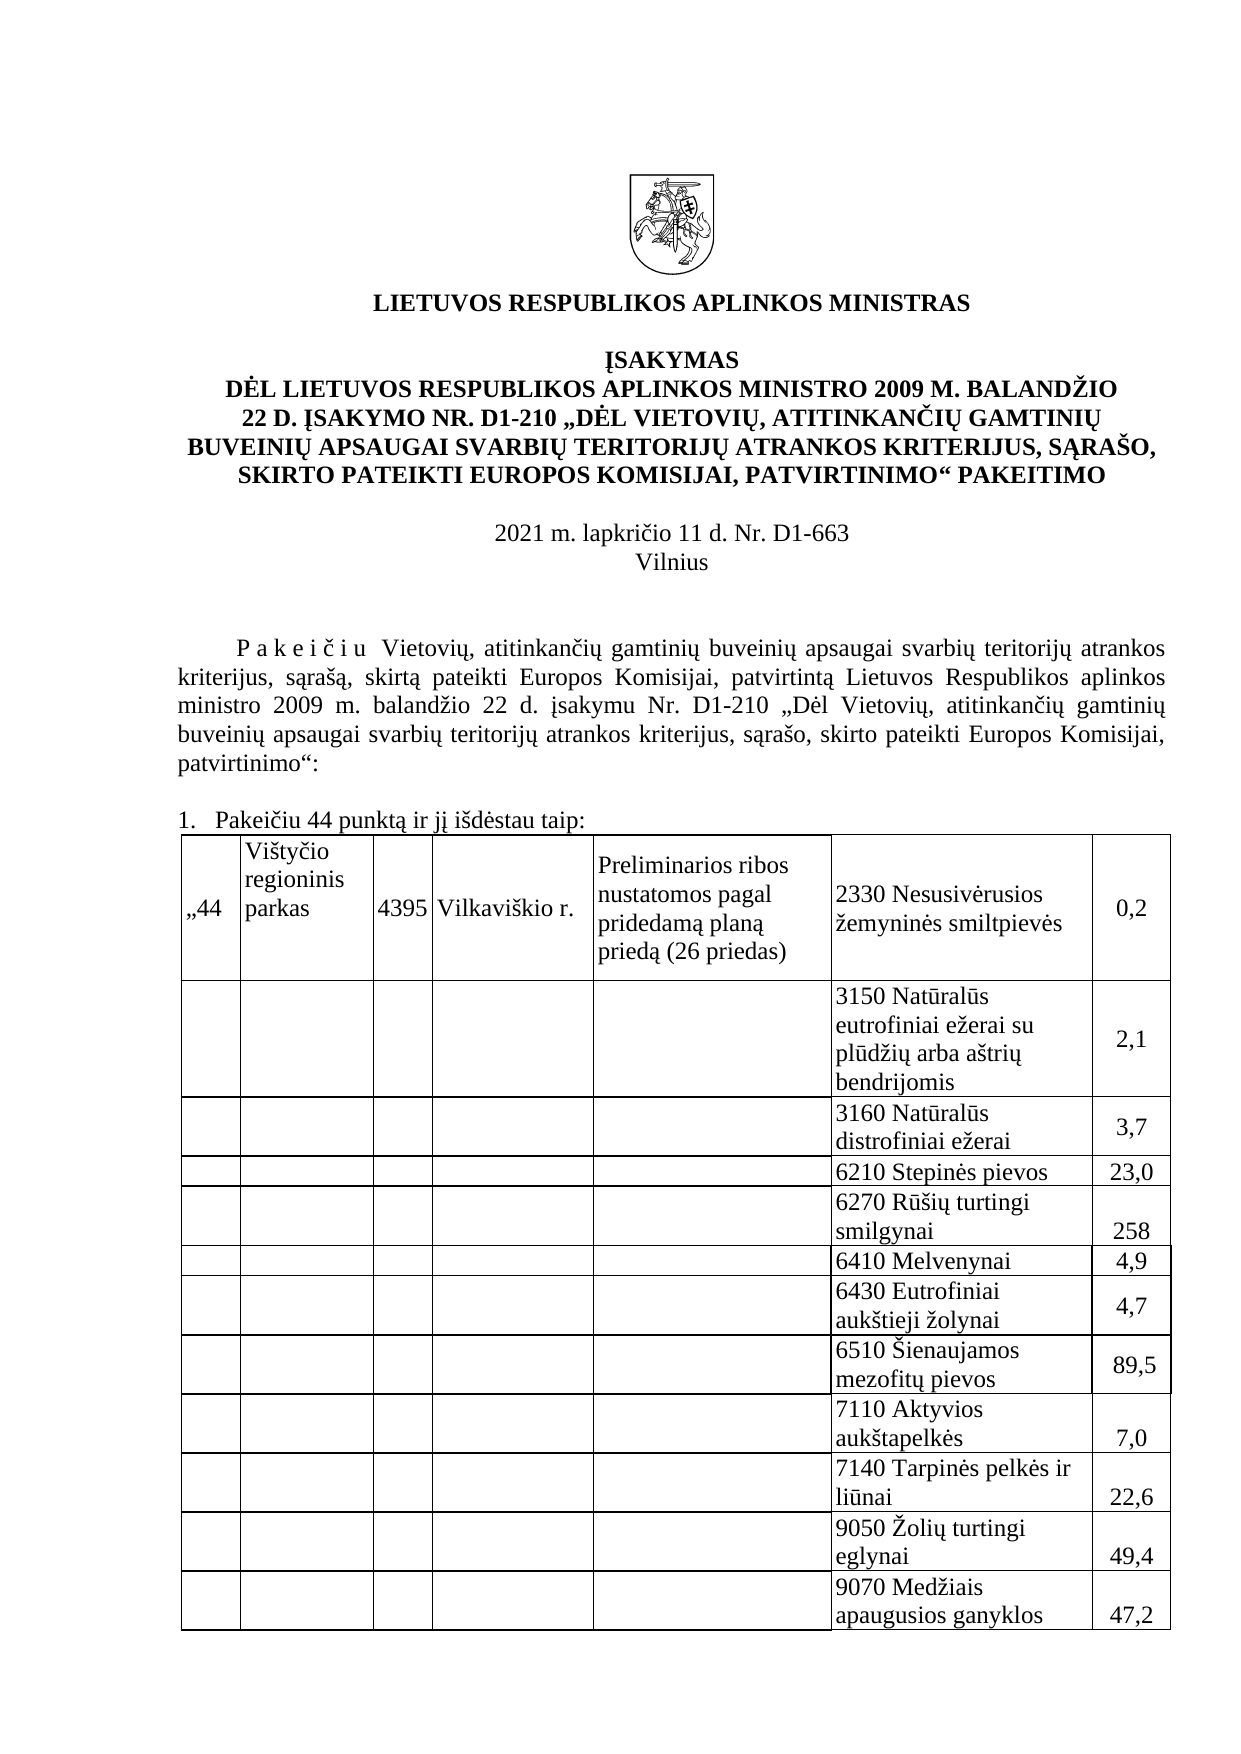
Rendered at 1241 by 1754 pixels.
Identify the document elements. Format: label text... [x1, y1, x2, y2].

table_cell [433, 1572, 593, 1629]
table_cell [182, 1098, 240, 1155]
table_cell 3150 Natūralūs eutrofiniai ežerai su plūdžių arba aštrių bendrijomis [832, 981, 1092, 1096]
table_cell 47,2 [1093, 1571, 1170, 1629]
table_cell [374, 1157, 432, 1185]
table_cell [433, 1187, 593, 1244]
table_cell 6510 Šienaujamos mezofitų pievos [832, 1336, 1091, 1393]
text LIETUVOS RESPUBLIKOS APLINKOS MINISTRAS [177, 288, 1166, 317]
table_cell [241, 1395, 373, 1452]
table_cell [433, 1246, 593, 1275]
table_cell [594, 1157, 831, 1185]
table_cell 6270 Rūšių turtingi smilgynai [832, 1186, 1092, 1244]
table_cell [241, 1336, 373, 1393]
table_cell [182, 1157, 240, 1185]
table_cell [433, 1336, 593, 1393]
table_cell [433, 1098, 593, 1155]
table_cell 7110 Aktyvios aukštapelkės [832, 1394, 1092, 1452]
table_cell [374, 1513, 432, 1570]
table_cell 22,6 [1093, 1453, 1170, 1511]
table_cell [182, 1336, 240, 1393]
table_cell [241, 1157, 373, 1185]
table_header „44 [182, 836, 240, 979]
table_cell [374, 1098, 432, 1155]
table_cell [433, 981, 593, 1096]
table_cell [241, 1246, 373, 1275]
table_cell 4,7 [1093, 1276, 1170, 1334]
table_cell [182, 1572, 240, 1629]
table_cell [594, 1276, 830, 1334]
table_cell [182, 1513, 240, 1570]
table_cell 23,0 [1093, 1156, 1170, 1185]
text ĮSAKYMAS [177, 345, 1166, 374]
table_cell [182, 1395, 240, 1452]
table_header 0,2 [1093, 835, 1170, 979]
table_cell [374, 1187, 432, 1244]
table_cell [594, 1572, 831, 1629]
table_cell 7,0 [1093, 1394, 1170, 1452]
table_cell 2,1 [1093, 981, 1170, 1096]
table_cell [374, 1454, 432, 1511]
table_header 4395 [374, 836, 432, 979]
table_cell 89,5 [1093, 1336, 1170, 1393]
table_cell [594, 1513, 831, 1570]
table_cell [241, 1513, 373, 1570]
table_cell [241, 1098, 373, 1155]
text 2021 m. lapkričio 11 d. Nr. D1-663 [177, 518, 1166, 547]
table_cell [594, 1098, 831, 1155]
table_cell [374, 1276, 432, 1334]
table_cell 3160 Natūralūs distrofiniai ežerai [832, 1097, 1092, 1155]
table_cell [433, 1454, 593, 1511]
table_header Vištyčio regioninis parkas [241, 836, 373, 979]
table_cell [433, 1276, 593, 1334]
table_cell 49,4 [1093, 1512, 1170, 1570]
table_cell 9070 Medžiais apaugusios ganyklos [832, 1571, 1092, 1629]
table_cell [594, 1336, 830, 1393]
text Vilnius [177, 547, 1166, 604]
table_cell [433, 1157, 593, 1185]
table_cell [241, 1572, 373, 1629]
table_header Preliminarios ribos nustatomos pagal pridedamą planą priedą (26 priedas) [594, 836, 831, 979]
table_cell 7140 Tarpinės pelkės ir liūnai [832, 1453, 1092, 1511]
table_cell 6430 Eutrofiniai aukštieji žolynai [832, 1276, 1091, 1334]
table_cell [182, 1187, 240, 1244]
text 22 D. ĮSAKYMO NR. D1-210 „DĖL VIETOVIŲ, ATITINKANČIŲ GAMTINIŲ BUVEINIŲ APSAUGAI SVARBIŲ TERITORIJŲ ATRANKOS KRITERIJUS, SĄRAŠO, SKIRTO PATEIKTI EUROPOS KOMISIJAI, PATVIRTINIMO“ PAKEITIMO [177, 403, 1166, 489]
table_cell [374, 1395, 432, 1452]
table_cell [374, 1246, 432, 1275]
table_cell [433, 1395, 593, 1452]
table_cell [594, 1187, 831, 1244]
table_cell [594, 981, 831, 1096]
table_cell 4,9 [1093, 1246, 1170, 1275]
table_cell [241, 1276, 373, 1334]
table_cell [433, 1513, 593, 1570]
table_cell [241, 1187, 373, 1244]
table_cell [182, 1454, 240, 1511]
text Pakeičiu Vietovių, atitinkančių gamtinių buveinių apsaugai svarbių teritorijų atrankos kriterijus, sąrašą, skirtą pateikti Europos Komisijai, patvirtintą Lietuvos Respublikos aplinkos ministro 2009 m. balandžio 22 d. įsakymu Nr. D1-210 „Dėl Vietovių, atitinkančių gamtinių buveinių apsaugai svarbių teritorijų atrankos kriterijus, sąrašo, skirto pateikti Europos Komisijai, patvirtinimo“: [177, 633, 1166, 777]
table_cell [241, 981, 373, 1096]
table_cell [594, 1246, 830, 1275]
table_cell [594, 1454, 831, 1511]
table_cell [182, 1246, 240, 1275]
table_header Vilkaviškio r. [433, 836, 593, 979]
table_cell 6210 Stepinės pievos [832, 1156, 1092, 1185]
table_cell [374, 1336, 432, 1393]
table_cell [374, 1572, 432, 1629]
table_cell [594, 1395, 831, 1452]
table_cell [182, 981, 240, 1096]
table_cell [241, 1454, 373, 1511]
table_cell 258 [1093, 1186, 1170, 1244]
text 1. Pakeičiu 44 punktą ir jį išdėstau taip: [177, 805, 1166, 834]
table_cell [374, 981, 432, 1096]
table_header 2330 Nesusivėrusios žemyninės smiltpievės [832, 835, 1092, 979]
table_cell 3,7 [1093, 1097, 1170, 1155]
table_cell 9050 Žolių turtingi eglynai [832, 1512, 1092, 1570]
text DĖL LIETUVOS RESPUBLIKOS APLINKOS MINISTRO 2009 M. BALANDŽIO [177, 374, 1166, 403]
table_cell [182, 1276, 240, 1334]
table_cell 6410 Melvenynai [832, 1246, 1091, 1275]
